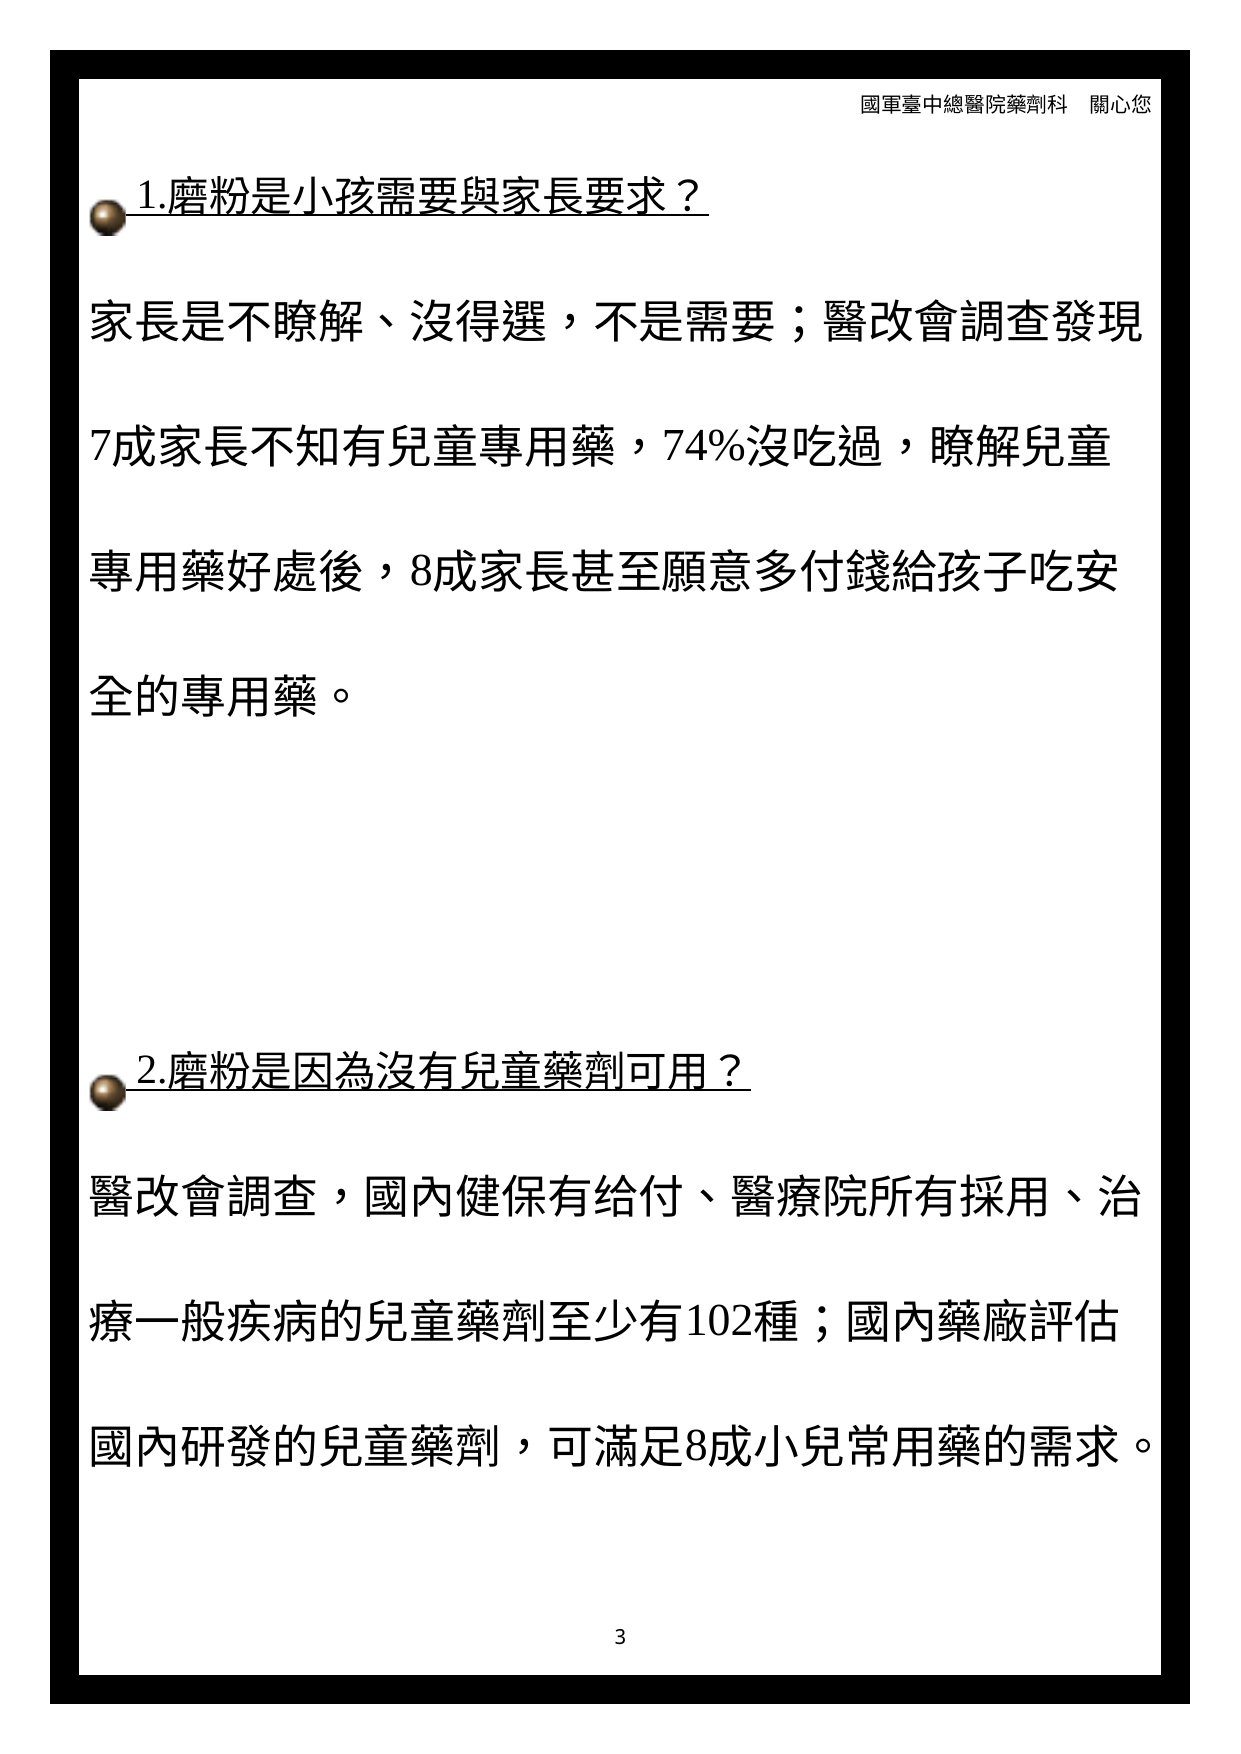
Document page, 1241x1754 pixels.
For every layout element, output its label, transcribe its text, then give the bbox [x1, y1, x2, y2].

text 2.磨粉是因為沒有兒童藥劑可用？ [89, 1091, 382, 1121]
text 2.磨粉是因為沒有兒童藥劑可用？ [402, 996, 1152, 1121]
text 家長是不瞭解、沒得選，不是需要；醫改會調查發現：7成家長不知有兒童專用藥，74%沒吃過，瞭解兒童專用藥好處後，8成家長甚至願意多付錢給孩子吃安全的專用藥。 [89, 246, 1152, 746]
text 2.磨粉是因為沒有兒童藥劑可用？ [330, 1076, 370, 1089]
text 2.磨粉是因為沒有兒童藥劑可用？ [417, 996, 491, 1070]
text 2.磨粉是因為沒有兒童藥劑可用？ [89, 996, 432, 1089]
text 2.磨粉是因為沒有兒童藥劑可用？ [313, 1038, 337, 1060]
text 2.磨粉是因為沒有兒童藥劑可用？ [838, 1100, 874, 1121]
text 1.磨粉是小孩需要與家長要求？ [89, 121, 1152, 246]
text 醫改會調查，國內健保有给付、醫療院所有採用、治療一般疾病的兒童藥劑至少有102種；國內藥廠評估國內研發的兒童藥劑，可滿足8成小兒常用藥的需求。 [89, 1121, 1152, 1496]
text 2.磨粉是因為沒有兒童藥劑可用？ [459, 996, 758, 1089]
text 2.磨粉是因為沒有兒童藥劑可用？ [450, 1064, 474, 1089]
